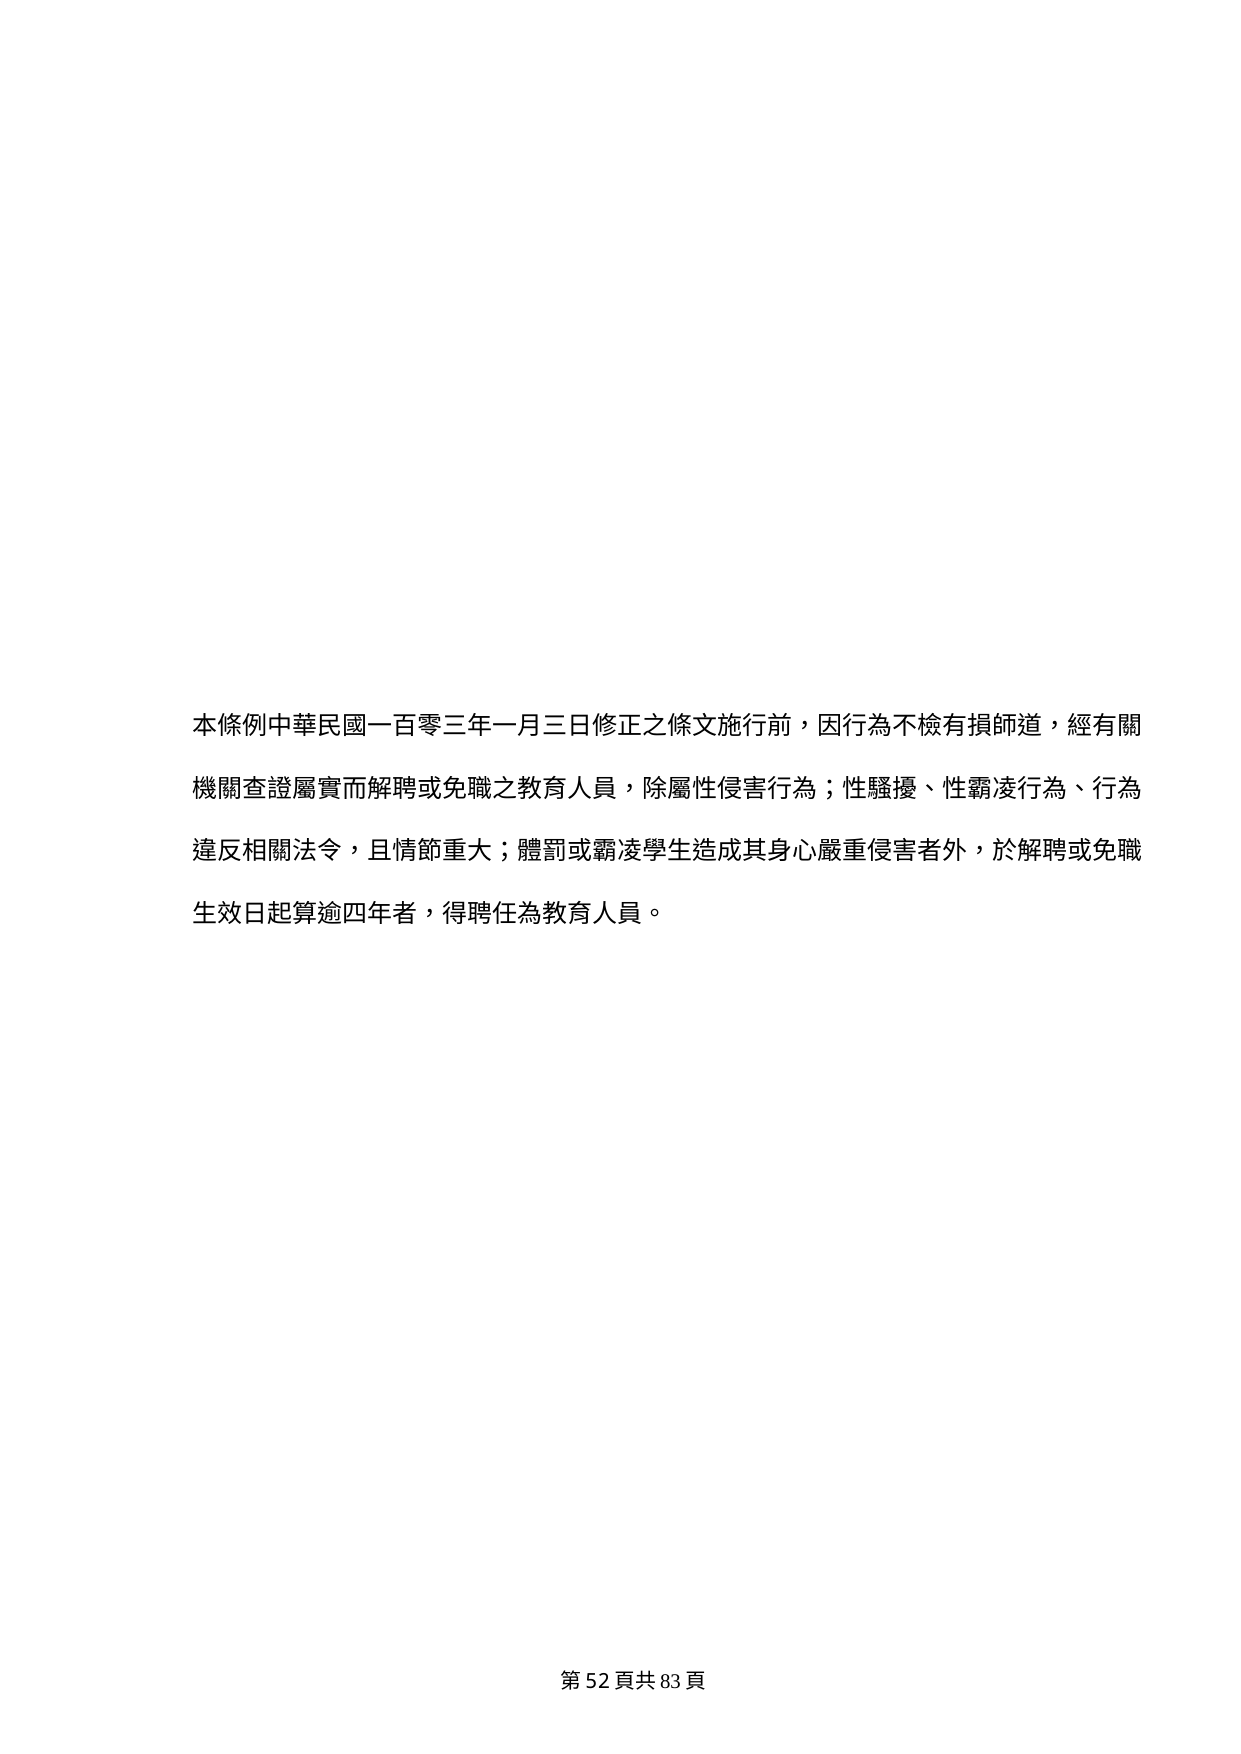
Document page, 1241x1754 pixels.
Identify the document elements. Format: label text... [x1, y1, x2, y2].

text 本條例中華民國一百零三年一月三日修正之條文施行前，因行為不檢有損師道，經有關機關查證屬實而解聘或免職之教育人員，除屬性侵害行為；性騷擾、性霸凌行為、行為違反相關法令，且情節重大；體罰或霸凌學生造成其身心嚴重侵害者外，於解聘或免職生效日起算逾四年者，得聘任為教育人員。 [192, 682, 1152, 932]
